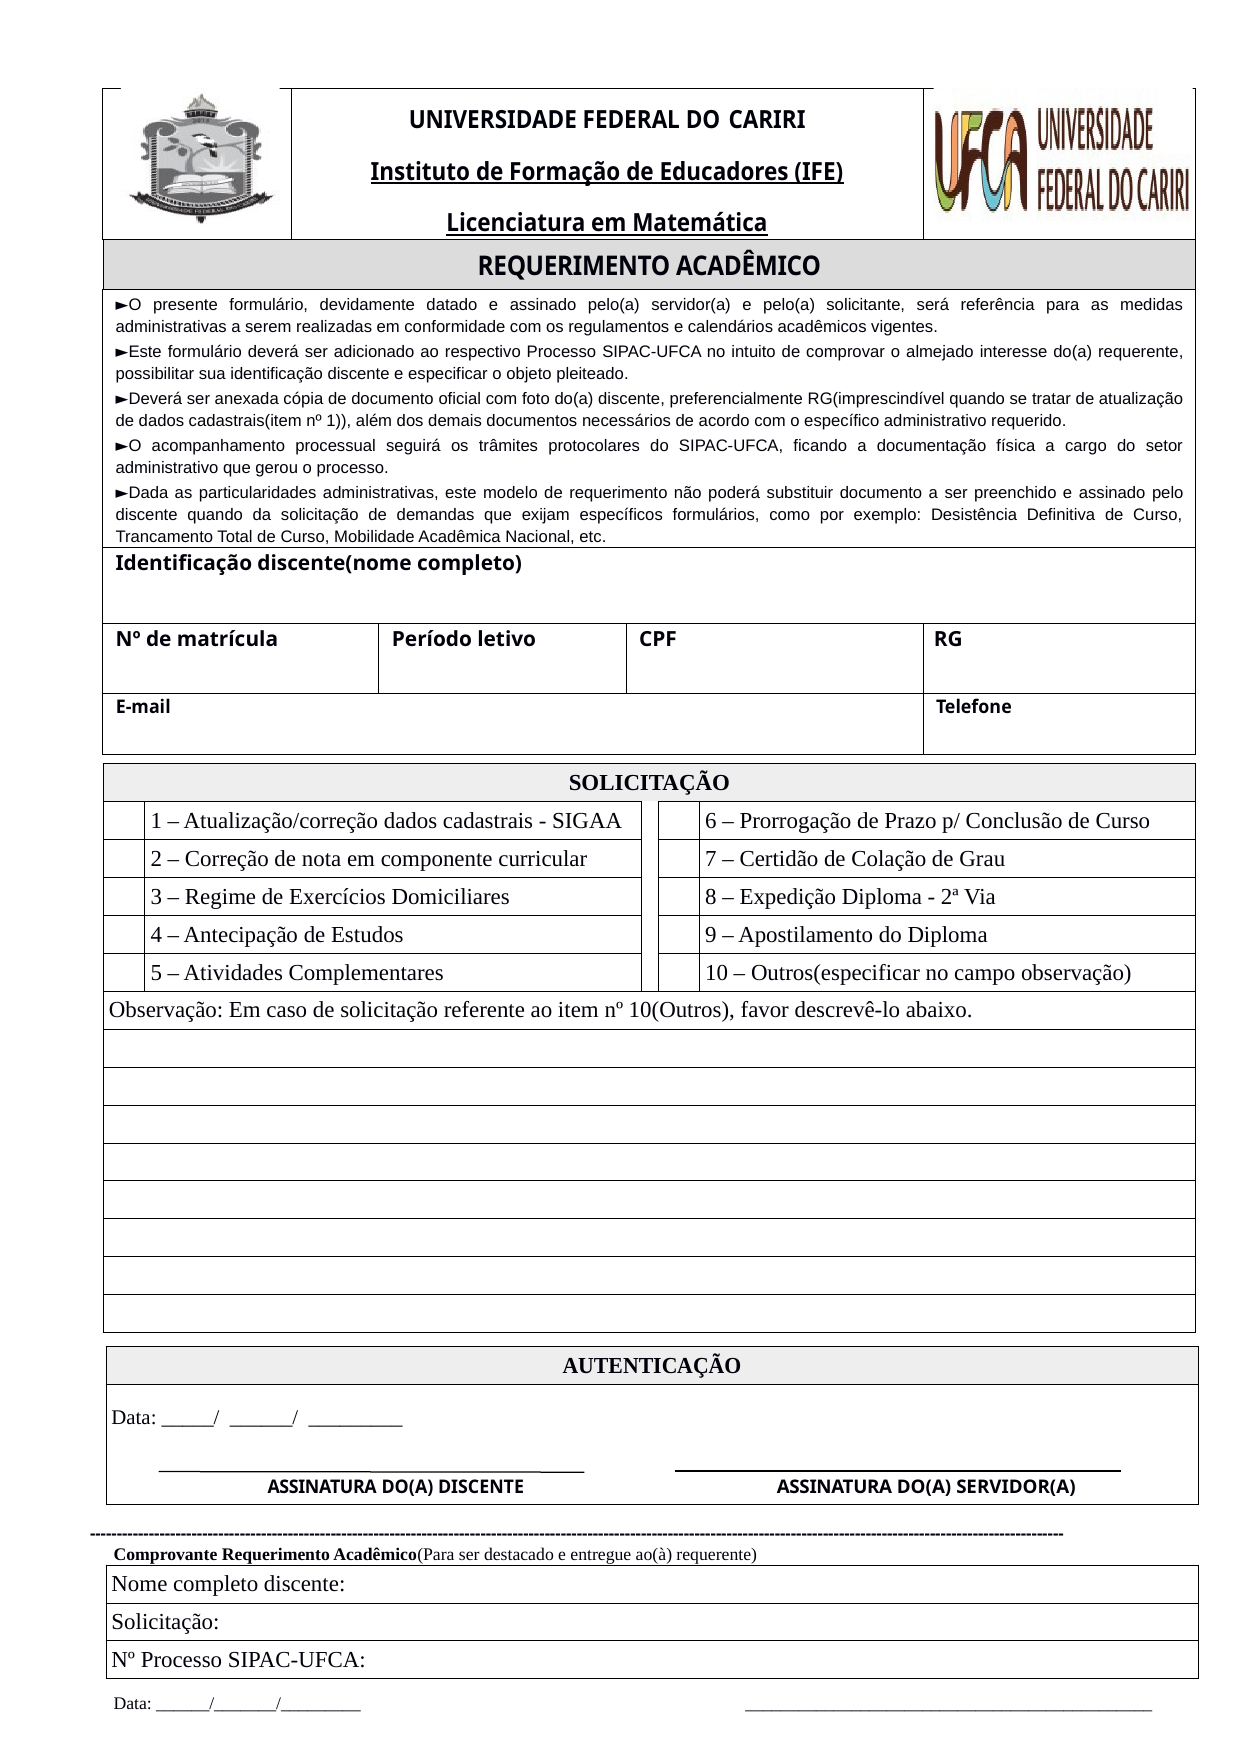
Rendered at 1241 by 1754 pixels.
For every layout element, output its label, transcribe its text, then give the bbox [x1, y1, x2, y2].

table_header SOLICITAÇÃO [104, 764, 1195, 801]
table_cell 10 – Outros(especificar no campo observação) [700, 954, 1195, 991]
table_cell [104, 840, 144, 877]
table_cell [104, 1030, 1195, 1067]
table_cell 3 – Regime de Exercícios Domiciliares [145, 878, 641, 915]
table_cell [104, 1181, 1195, 1218]
table_cell [104, 954, 144, 991]
table_cell [642, 953, 658, 991]
table_cell ►O presente formulário, devidamente datado e assinado pelo(a) servidor(a) e pelo(a) solicitante, será referência para as medidas administrativas a serem realizadas em conformidade com os regulamentos e calendários acadêmicos vigentes. ►Este formulário deverá ser adicionado ao respectivo Processo SIPAC-UFCA no intuito de comprovar o almejado interesse do(a) requerente, possibilitar sua identificação discente e especificar o objeto pleiteado. ►Deverá ser anexada cópia de documento oficial com foto do(a) discente, preferencialmente RG(imprescindível quando se tratar de atualização de dados cadastrais(item nº 1)), além dos demais documentos necessários de acordo com o específico administrativo requerido. ►O acompanhamento processual seguirá os trâmites protocolares do SIPAC-UFCA, ficando a documentação física a cargo do setor administrativo que gerou o processo. ►Dada as particularidades administrativas, este modelo de requerimento não poderá substituir documento a ser preenchido e assinado pelo discente quando da solicitação de demandas que exijam específicos formulários, como por exemplo: Desistência Definitiva de Curso, Trancamento Total de Curso, Mobilidade Acadêmica Nacional, etc. [103, 290, 1195, 547]
table_cell Observação: Em caso de solicitação referente ao item nº 10(Outros), favor descrevê-lo abaixo. [104, 992, 1195, 1029]
picture [933, 88, 1193, 224]
table_cell [104, 916, 144, 953]
table_cell [659, 802, 699, 839]
picture [120, 88, 280, 226]
table_cell 1 – Atualização/correção dados cadastrais - SIGAA [145, 802, 641, 839]
table_cell REQUERIMENTO ACADÊMICO [104, 240, 1195, 289]
table_cell [642, 915, 658, 953]
table_cell [659, 916, 699, 953]
text Data: ______/_______/_________ ______________________________________________ [113, 1693, 1212, 1713]
table_cell E-mail [103, 694, 923, 754]
table_cell 4 – Antecipação de Estudos [145, 916, 641, 953]
table_cell [104, 1219, 1195, 1256]
table_header [103, 89, 291, 239]
text Comprovante Requerimento Acadêmico(Para ser destacado e entregue ao(à) requerente) [113, 1544, 1212, 1564]
table_cell 5 – Atividades Complementares [145, 954, 641, 991]
table_cell [104, 1295, 1195, 1332]
table_cell [104, 1068, 1195, 1104]
table_cell Data: _____/ ______/ _________ ASSINATURA DO(A) DISCENTE ASSINATURA DO(A) SERVIDOR(A) [107, 1385, 1198, 1504]
table_cell [642, 839, 658, 877]
table_cell Telefone [924, 694, 1195, 754]
table_cell Nº Processo SIPAC-UFCA: [107, 1641, 1198, 1678]
table_cell [659, 878, 699, 915]
table_cell RG [924, 624, 1195, 693]
table_cell [642, 801, 658, 839]
table_cell [104, 1144, 1195, 1180]
table_cell 7 – Certidão de Colação de Grau [700, 840, 1195, 877]
table_cell Período letivo [379, 624, 626, 693]
table_cell [104, 1257, 1195, 1294]
text -------------------------------------------------------------------------------------------------------------------------------------------------------------------------------------- [90, 1521, 1212, 1544]
table_header Nome completo discente: [107, 1566, 1198, 1602]
table_cell CPF [627, 624, 923, 693]
table_cell [104, 802, 144, 839]
table_header AUTENTICAÇÃO [107, 1347, 1198, 1384]
table_cell 6 – Prorrogação de Prazo p/ Conclusão de Curso [700, 802, 1195, 839]
table_cell [642, 877, 658, 915]
table_cell [104, 1106, 1195, 1142]
table_cell 2 – Correção de nota em componente curricular [145, 840, 641, 877]
table_cell Solicitação: [107, 1604, 1198, 1640]
table_cell [659, 840, 699, 877]
table_cell [659, 954, 699, 991]
table_cell 8 – Expedição Diploma - 2ª Via [700, 878, 1195, 915]
table_cell Identificação discente(nome completo) [103, 548, 1195, 623]
table_header [924, 89, 1195, 239]
table_cell 9 – Apostilamento do Diploma [700, 916, 1195, 953]
table_header UNIVERSIDADE FEDERAL DO CARIRI Instituto de Formação de Educadores (IFE) Licenciatura em Matemática [292, 89, 923, 239]
table_cell [104, 878, 144, 915]
table_cell Nº de matrícula [103, 624, 378, 693]
